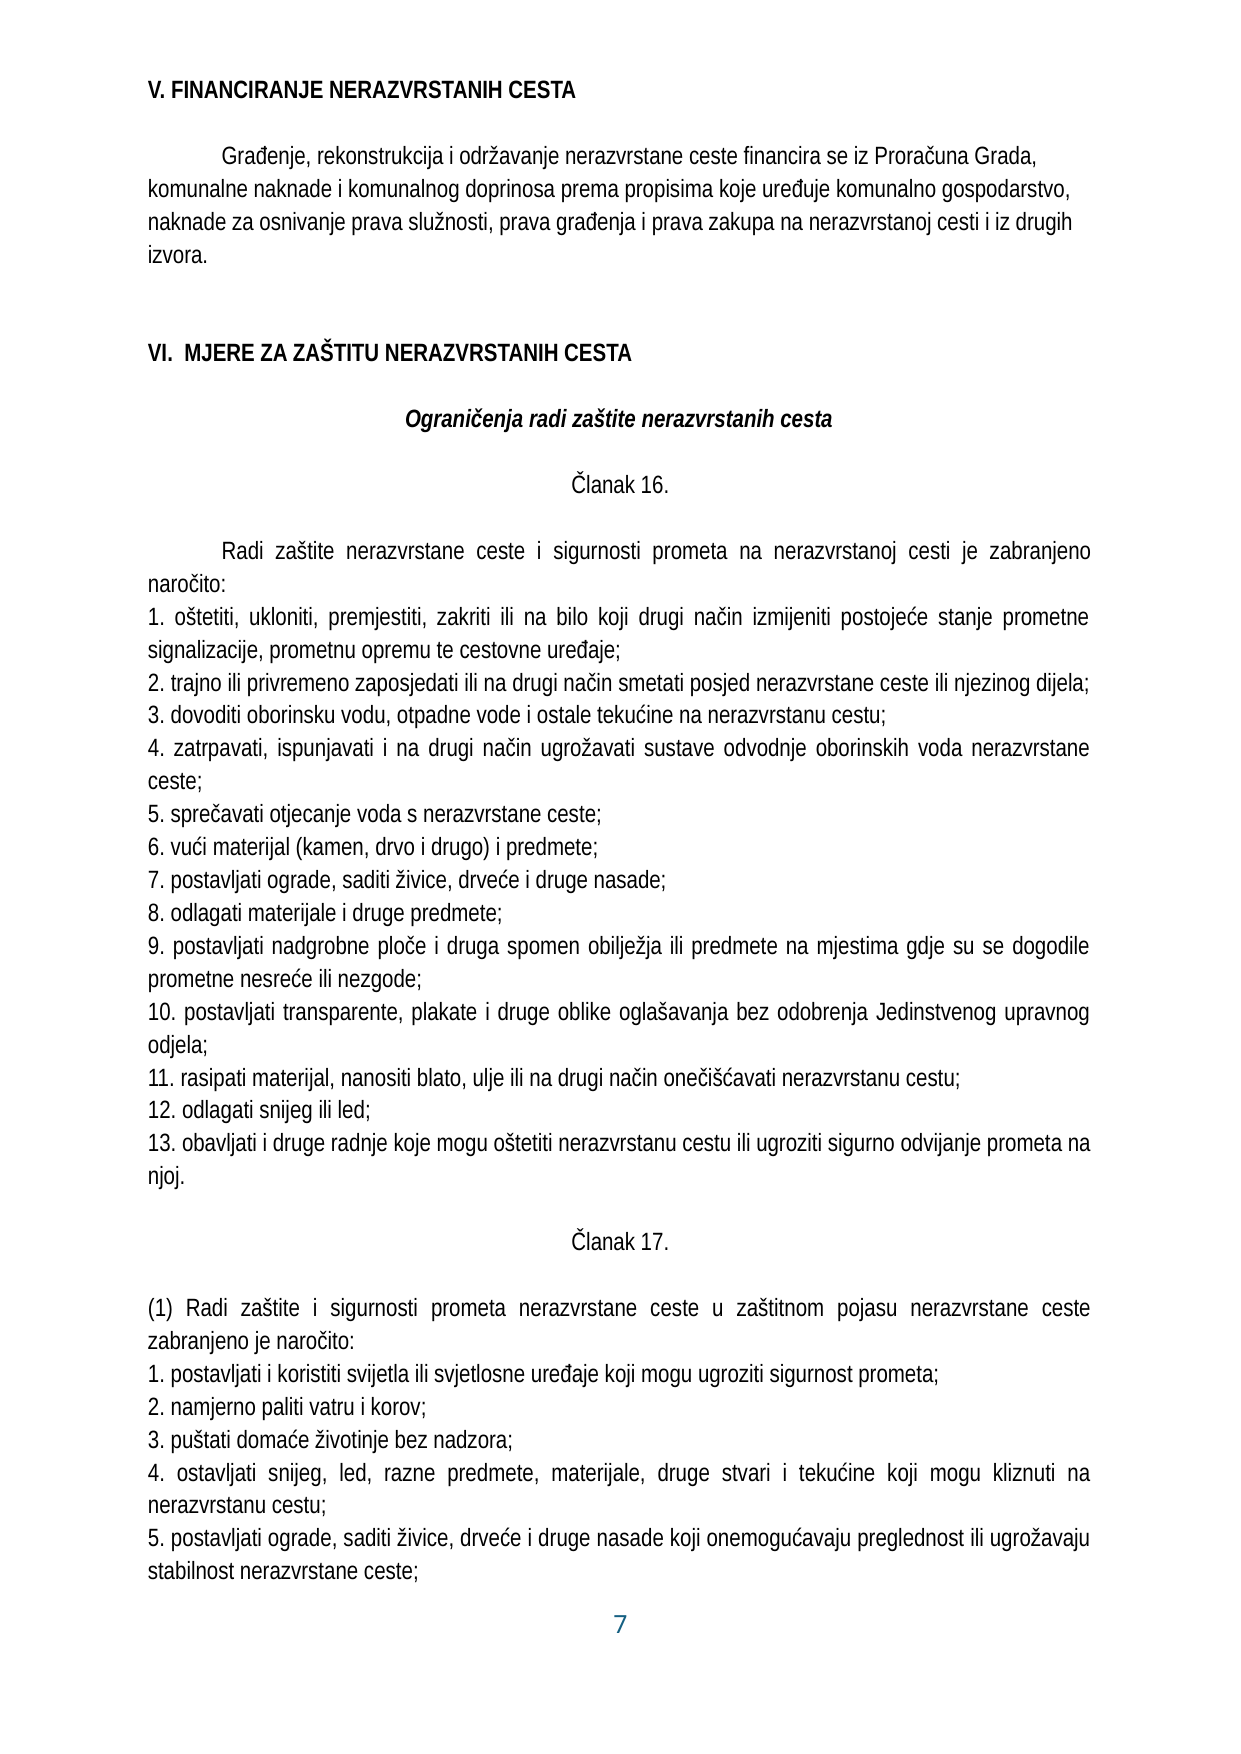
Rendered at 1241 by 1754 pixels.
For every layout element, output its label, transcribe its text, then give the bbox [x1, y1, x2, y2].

text 9. postavljati nadgrobne ploče i druga spomen obilježja ili predmete na mjestima gdje su se dogodile prometne nesreće ili nezgode; [148, 931, 1093, 992]
text VI. MJERE ZA ZAŠTITU NERAZVRSTANIH CESTA [148, 338, 1093, 367]
text 4. ostavljati snijeg, led, razne predmete, materijale, druge stvari i tekućine koji mogu kliznuti na nerazvrstanu cestu; [148, 1457, 1093, 1519]
text 12. odlagati snijeg ili led; [148, 1095, 1093, 1124]
text Članak 16. [148, 470, 1093, 499]
text 4. zatrpavati, ispunjavati i na drugi način ugrožavati sustave odvodnje oborinskih voda nerazvrstane ceste; [148, 733, 1093, 795]
text 3. puštati domaće životinje bez nadzora; [148, 1424, 1093, 1453]
text 2. namjerno paliti vatru i korov; [148, 1392, 1093, 1420]
text V. FINANCIRANJE NERAZVRSTANIH CESTA [148, 75, 1093, 104]
text Radi zaštite nerazvrstane ceste i sigurnosti prometa na nerazvrstanoj cesti je zabranjeno naročito: [148, 536, 1093, 597]
text 13. obavljati i druge radnje koje mogu oštetiti nerazvrstanu cestu ili ugroziti sigurno odvijanje prometa na njoj. [148, 1128, 1093, 1190]
text 7. postavljati ograde, saditi živice, drveće i druge nasade; [148, 865, 1093, 894]
text 1. oštetiti, ukloniti, premjestiti, zakriti ili na bilo koji drugi način izmijeniti postojeće stanje prometne signalizacije, prometnu opremu te cestovne uređaje; [148, 602, 1093, 663]
text 5. sprečavati otjecanje voda s nerazvrstane ceste; [148, 799, 1093, 828]
text Članak 17. [148, 1227, 1093, 1256]
text 8. odlagati materijale i druge predmete; [148, 898, 1093, 927]
text 6. vući materijal (kamen, drvo i drugo) i predmete; [148, 832, 1093, 861]
text 11. rasipati materijal, nanositi blato, ulje ili na drugi način onečišćavati nerazvrstanu cestu; [148, 1062, 1093, 1091]
text Građenje, rekonstrukcija i održavanje nerazvrstane ceste financira se iz Proračuna Grada, komunalne naknade i komunalnog doprinosa prema propisima koje uređuje komunalno gospodarstvo, naknade za osnivanje prava služnosti, prava građenja i prava zakupa na nerazvrstanoj cesti i iz drugih izvora. [148, 141, 1093, 268]
text (1) Radi zaštite i sigurnosti prometa nerazvrstane ceste u zaštitnom pojasu nerazvrstane ceste zabranjeno je naročito: [148, 1293, 1093, 1354]
text 1. postavljati i koristiti svijetla ili svjetlosne uređaje koji mogu ugroziti sigurnost prometa; [148, 1359, 1093, 1387]
text 2. trajno ili privremeno zaposjedati ili na drugi način smetati posjed nerazvrstane ceste ili njezinog dijela; 3. dovoditi oborinsku vodu, otpadne vode i ostale tekućine na nerazvrstanu cestu; [148, 667, 1093, 729]
text 10. postavljati transparente, plakate i druge oblike oglašavanja bez odobrenja Jedinstvenog upravnog odjela; [148, 997, 1093, 1058]
text Ograničenja radi zaštite nerazvrstanih cesta [148, 404, 1093, 433]
text 5. postavljati ograde, saditi živice, drveće i druge nasade koji onemogućavaju preglednost ili ugrožavaju stabilnost nerazvrstane ceste; [148, 1523, 1093, 1585]
